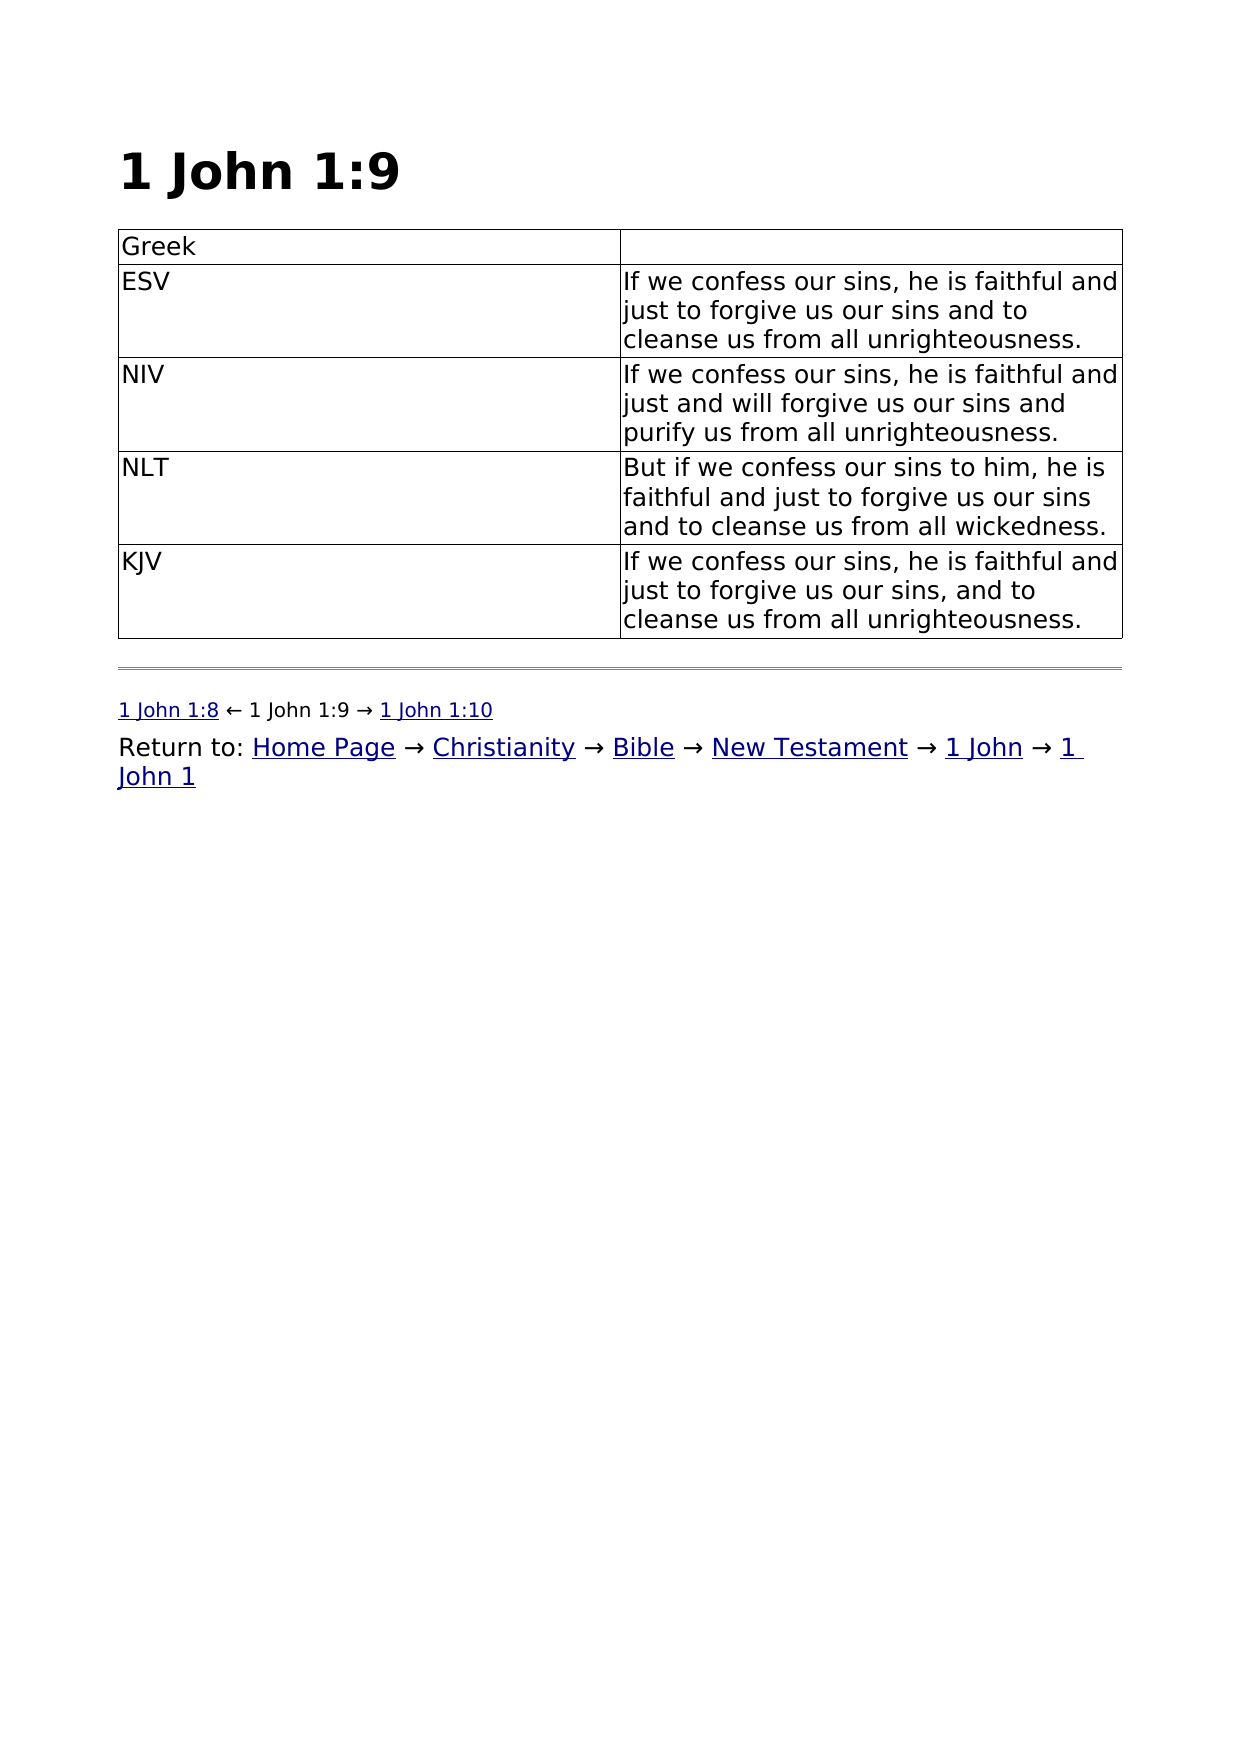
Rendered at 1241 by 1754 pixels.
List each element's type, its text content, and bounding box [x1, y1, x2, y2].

table_cell If we confess our sins, he is faithful and just to forgive us our sins, and to cleanse us from all unrighteousness. [621, 545, 1122, 637]
table_cell If we confess our sins, he is faithful and just and will forgive us our sins and purify us from all unrighteousness. [621, 358, 1122, 451]
subtitle 1 John 1:9 [118, 143, 1122, 201]
table_header [621, 230, 1122, 264]
text Return to: Home Page → Christianity → Bible → New Testament → 1 John → 1 John 1 [118, 733, 1122, 791]
table_cell KJV [119, 545, 620, 637]
table_cell NIV [119, 358, 620, 451]
table_cell If we confess our sins, he is faithful and just to forgive us our sins and to cleanse us from all unrighteousness. [621, 265, 1122, 357]
table_header Greek [119, 230, 620, 264]
table_cell NLT [119, 452, 620, 544]
table_cell But if we confess our sins to him, he is faithful and just to forgive us our sins and to cleanse us from all wickedness. [621, 452, 1122, 544]
text 1 John 1:8 ← 1 John 1:9 → 1 John 1:10 [118, 699, 1122, 733]
table_cell ESV [119, 265, 620, 357]
